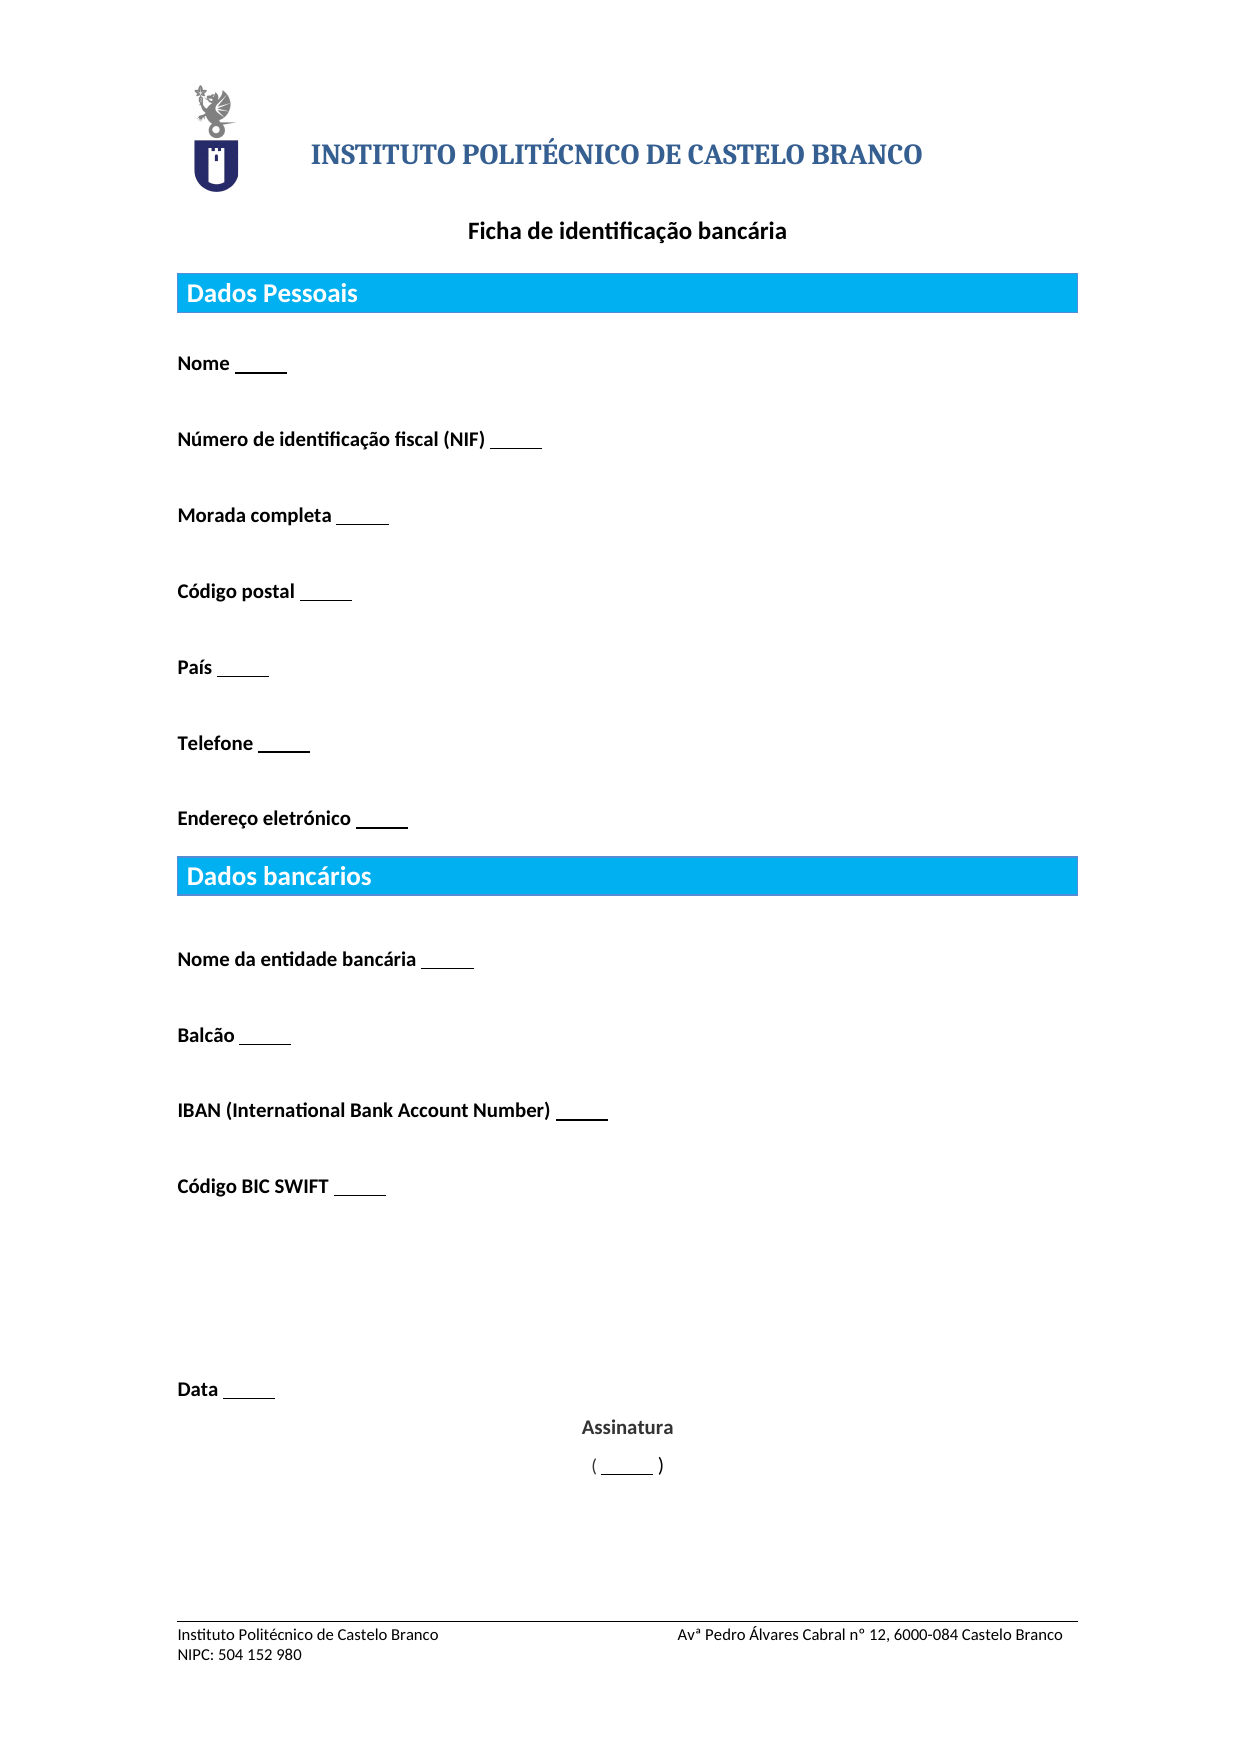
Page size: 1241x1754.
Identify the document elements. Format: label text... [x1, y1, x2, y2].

text Código postal [177, 578, 1078, 603]
text Nome [177, 351, 1078, 376]
text Nome da entidade bancária [177, 946, 1078, 971]
text Ficha de identificação bancária [177, 215, 1078, 245]
text Endereço eletrónico [177, 806, 1078, 831]
text Dados Pessoais [178, 274, 1077, 312]
text País [177, 654, 1078, 679]
table_header [177, 74, 299, 192]
text Assinatura [177, 1414, 1078, 1440]
text ( ) [177, 1452, 1078, 1478]
text Número de identificação fiscal (NIF) [177, 426, 1078, 452]
text Dados bancários [178, 858, 1077, 894]
text Telefone [177, 730, 1078, 755]
text Data [177, 1376, 1078, 1402]
text Morada completa [177, 502, 1078, 528]
text Balcão [177, 1022, 1078, 1047]
table_header INSTITUTO POLITÉCNICO DE CASTELO BRANCO [299, 74, 1078, 192]
text Código BIC SWIFT [177, 1173, 1078, 1199]
text IBAN (International Bank Account Number) [177, 1098, 1078, 1123]
